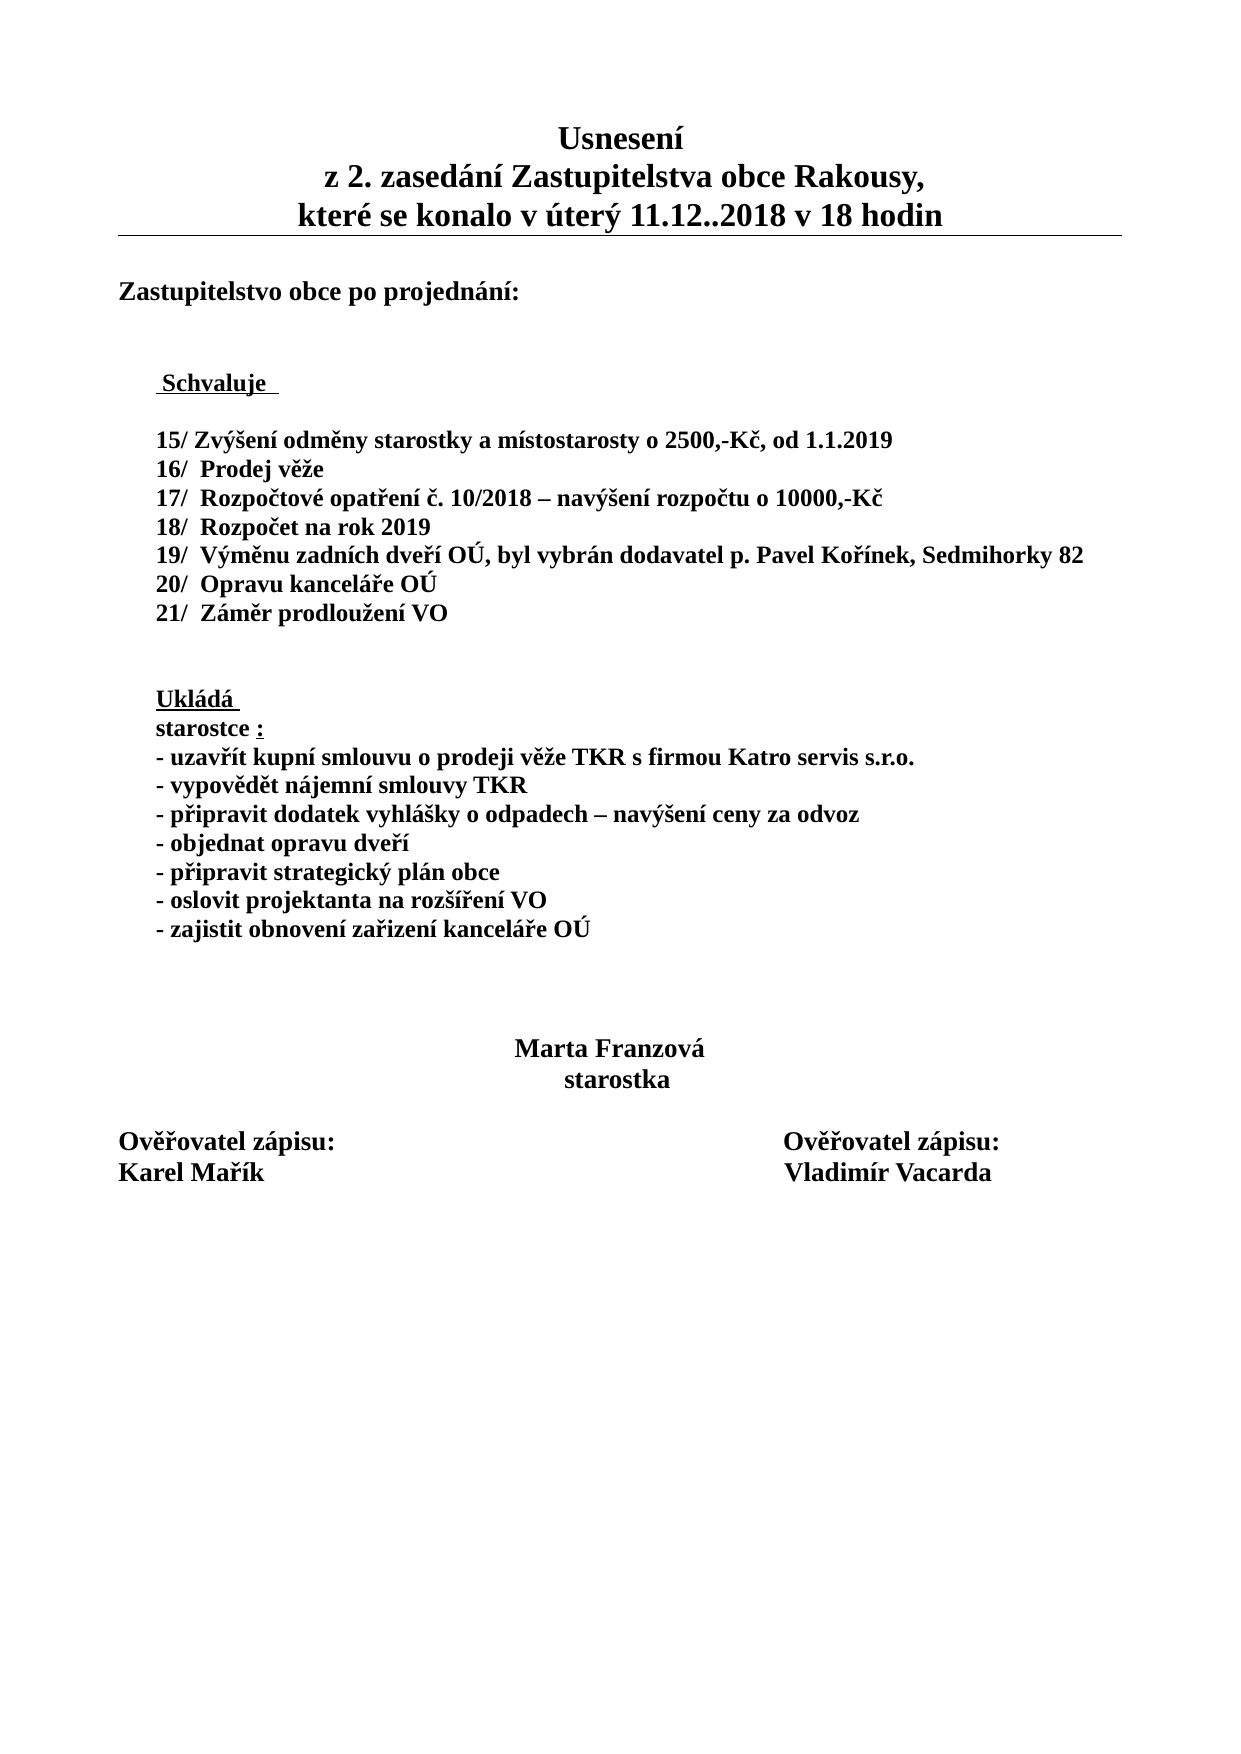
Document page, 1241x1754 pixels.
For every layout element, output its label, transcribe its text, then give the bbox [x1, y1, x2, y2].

text - objednat opravu dveří [156, 828, 1122, 857]
text Karel Mařík Vladimír Vacarda [118, 1156, 1122, 1187]
text - oslovit projektanta na rozšíření VO [156, 886, 1122, 914]
text 21/ Záměr prodloužení VO [156, 598, 1122, 627]
text Usnesení [118, 118, 1122, 156]
text 20/ Opravu kanceláře OÚ [156, 569, 1122, 598]
text 16/ Prodej věže [156, 454, 1122, 483]
text které se konalo v úterý 11.12..2018 v 18 hodin [118, 195, 1122, 235]
text Schvaluje [156, 368, 1122, 397]
text starostce : [156, 713, 1122, 742]
text - zajistit obnovení zařizení kanceláře OÚ [156, 914, 1122, 943]
text - připravit strategický plán obce [156, 857, 1122, 886]
text 15/ Zvýšení odměny starostky a místostarosty o 2500,-Kč, od 1.1.2019 [156, 426, 1122, 454]
text 17/ Rozpočtové opatření č. 10/2018 – navýšení rozpočtu o 10000,-Kč [156, 483, 1122, 512]
text 18/ Rozpočet na rok 2019 [156, 512, 1122, 541]
text - vypovědět nájemní smlouvy TKR [156, 771, 1122, 799]
text - připravit dodatek vyhlášky o odpadech – navýšení ceny za odvoz [156, 799, 1122, 828]
text Ukládá [156, 684, 1122, 713]
text Ověřovatel zápisu: Ověřovatel zápisu: [118, 1125, 1122, 1156]
text - uzavřít kupní smlouvu o prodeji věže TKR s firmou Katro servis s.r.o. [156, 742, 1122, 771]
text z 2. zasedání Zastupitelstva obce Rakousy, [118, 156, 1122, 195]
text Marta Franzová [118, 1032, 1122, 1063]
text Zastupitelstvo obce po projednání: [118, 274, 1122, 306]
text starostka [118, 1063, 1122, 1094]
text 19/ Výměnu zadních dveří OÚ, byl vybrán dodavatel p. Pavel Kořínek, Sedmihorky 82 [156, 541, 1122, 569]
